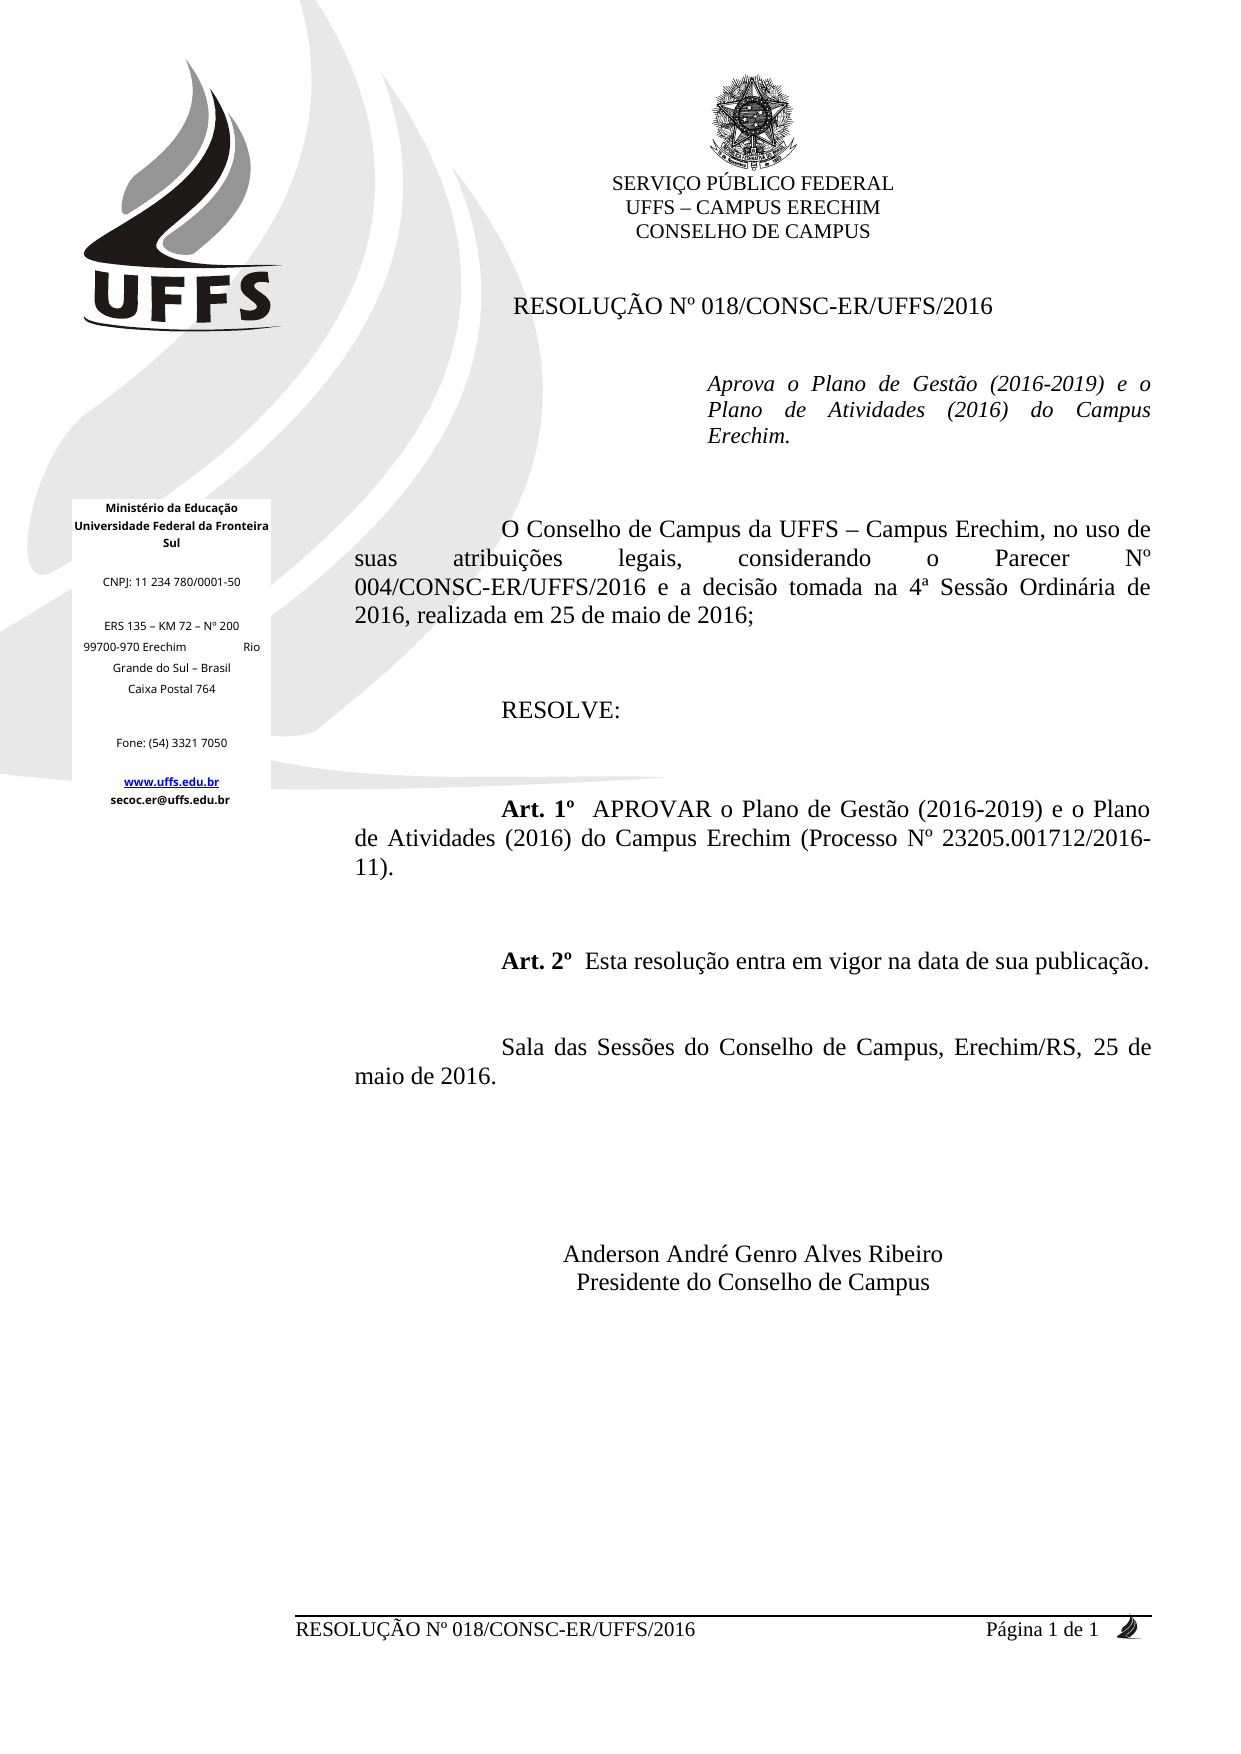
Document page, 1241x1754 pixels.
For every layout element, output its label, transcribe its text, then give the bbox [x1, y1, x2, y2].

text Anderson André Genro Alves Ribeiro [354, 1239, 1152, 1267]
text O Conselho de Campus da UFFS – Campus Erechim, no uso de suas atribuições legais, considerando o Parecer Nº 004/CONSC-ER/UFFS/2016 e a decisão tomada na 4ª Sessão Ordinária de 2016, realizada em 25 de maio de 2016; [432, 514, 1152, 629]
text Sala das Sessões do Conselho de Campus, Erechim/RS, 25 de maio de 2016. [354, 1032, 1152, 1090]
text RESOLVE: [354, 695, 1152, 724]
text Art. 2º Esta resolução entra em vigor na data de sua publicação. [354, 946, 1152, 975]
text RESOLUÇÃO Nº 018/CONSC-ER/UFFS/2016 [525, 291, 1152, 320]
text Aprova o Plano de Gestão (2016-2019) e o Plano de Atividades (2016) do Campus Erechim. [707, 369, 1152, 449]
text Presidente do Conselho de Campus [354, 1267, 1152, 1296]
text RESOLUÇÃO Nº 018/CONSC-ER/UFFS/2016 [354, 291, 380, 320]
text Art. 1º APROVAR o Plano de Gestão (2016-2019) e o Plano de Atividades (2016) do Campus Erechim (Processo Nº 23205.001712/2016-11). [354, 794, 1152, 881]
